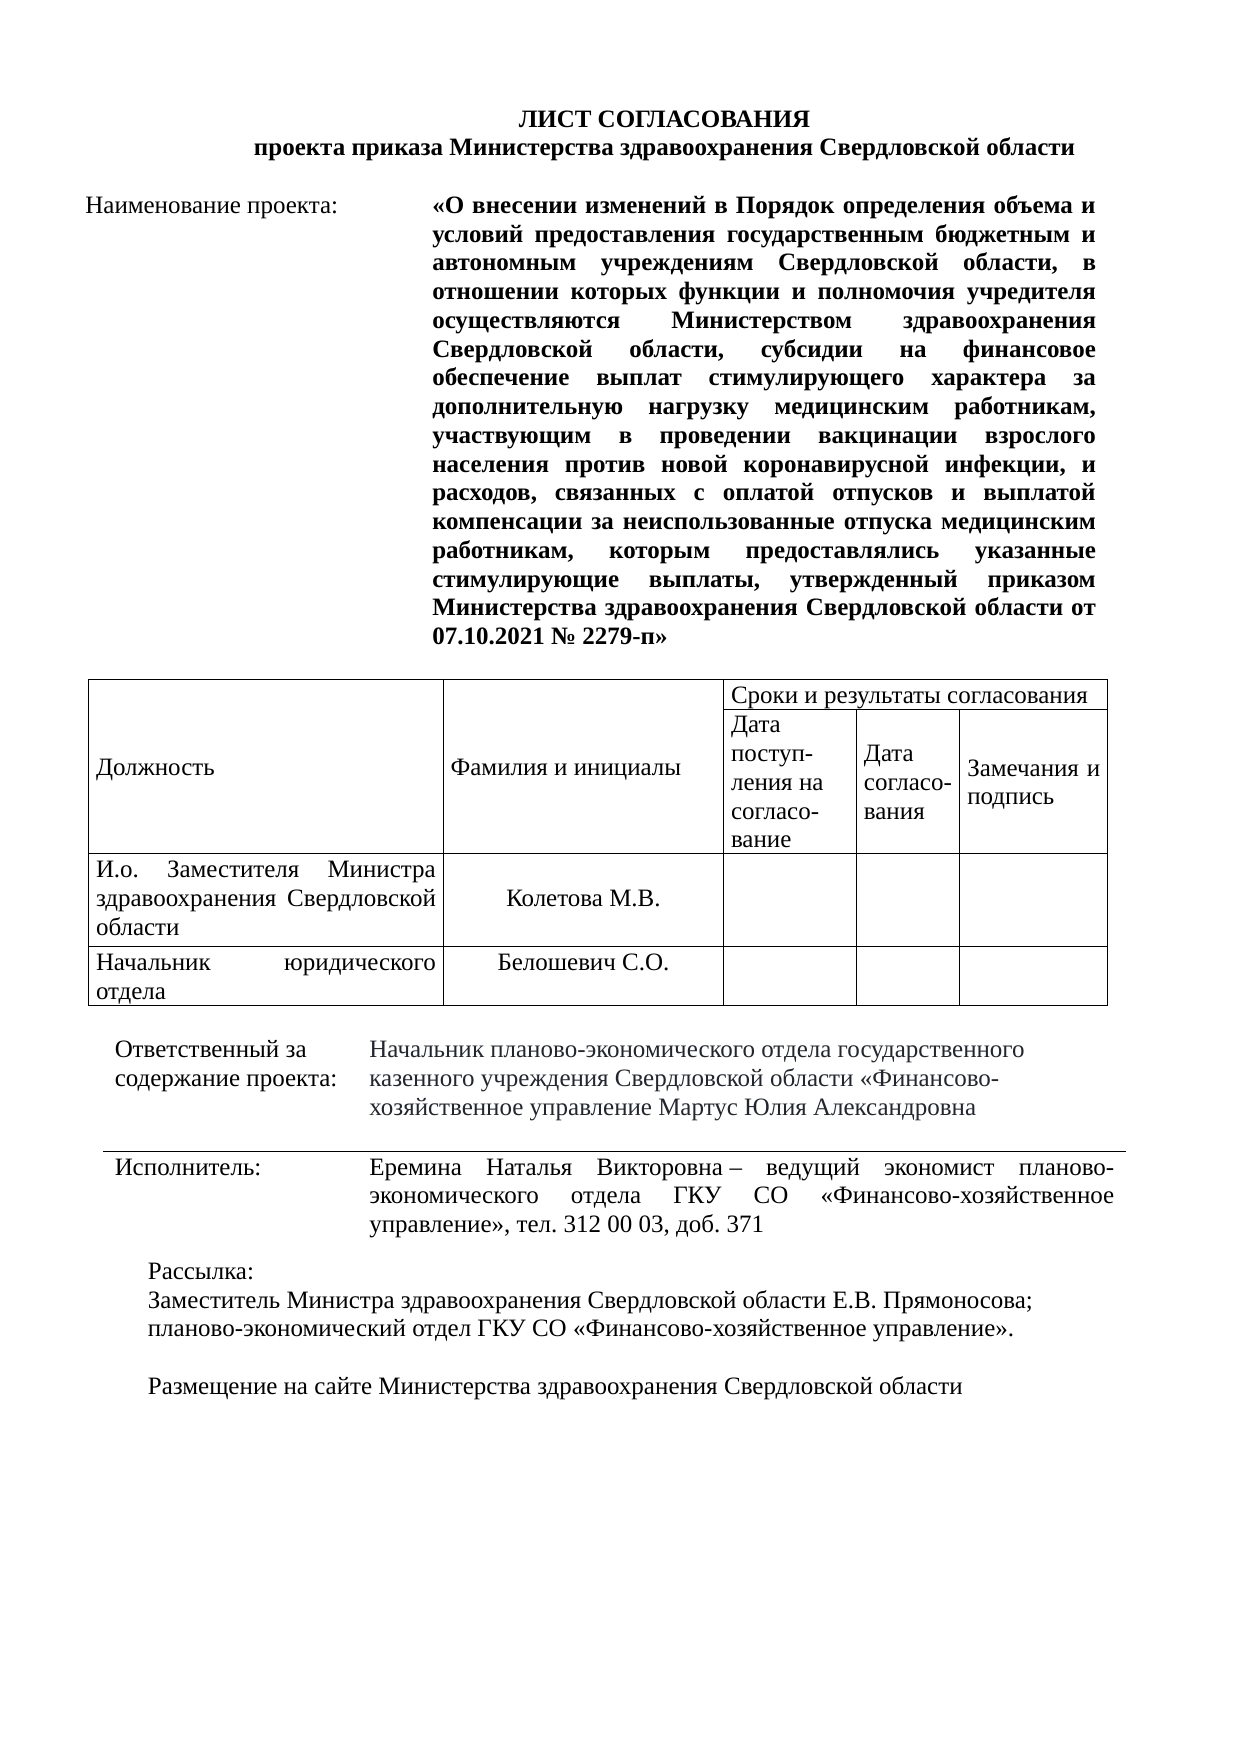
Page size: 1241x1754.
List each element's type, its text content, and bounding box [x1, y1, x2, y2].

table_cell [358, 1121, 1126, 1151]
table_cell Белошевич С.О. [444, 947, 723, 1005]
table_cell Дата согласо- вания [857, 710, 959, 853]
table_cell Фамилия и инициалы [444, 680, 723, 853]
table_header Наименование проекта: [74, 190, 421, 679]
table_cell Дата поступ- ления на согласо-вание [849, 710, 856, 853]
table_cell [857, 947, 959, 1005]
text планово-экономический отдел ГКУ СО «Финансово-хозяйственное управление». [148, 1313, 1181, 1342]
table_cell [724, 854, 856, 946]
table_cell Колетова М.В. [444, 854, 723, 946]
table_cell Дата поступ- ления на согласо-вание [724, 710, 731, 853]
table_cell [74, 946, 88, 1005]
text ЛИСТ СОГЛАСОВАНИЯ [148, 104, 1181, 132]
table_cell [74, 853, 88, 946]
table_cell Замечания и подпись [960, 710, 1107, 853]
table_cell Должность [89, 680, 443, 853]
table_header Ответственный за содержание проекта: [103, 1035, 358, 1151]
table_cell Еремина Наталья Викторовна – ведущий экономист планово-экономического отдела ГКУ СО «Финансово-хозяйственное управление», тел. 312 00 03, доб. 371 [358, 1152, 1126, 1256]
table_cell Исполнитель: [103, 1152, 358, 1256]
text Заместитель Министра здравоохранения Свердловской области Е.В. Прямоносова; [148, 1285, 1181, 1313]
table_cell [960, 947, 1107, 1005]
table_cell И.о. Заместителя Министра здравоохранения Свердловской области [89, 854, 443, 946]
text Рассылка: [148, 1256, 1181, 1285]
table_cell [857, 854, 959, 946]
table_cell [724, 947, 856, 1005]
table_cell [960, 854, 1107, 946]
text Размещение на сайте Министерства здравоохранения Свердловской области [148, 1371, 1181, 1400]
text проекта приказа Министерства здравоохранения Свердловской области [148, 132, 1181, 161]
table_cell [74, 709, 88, 853]
